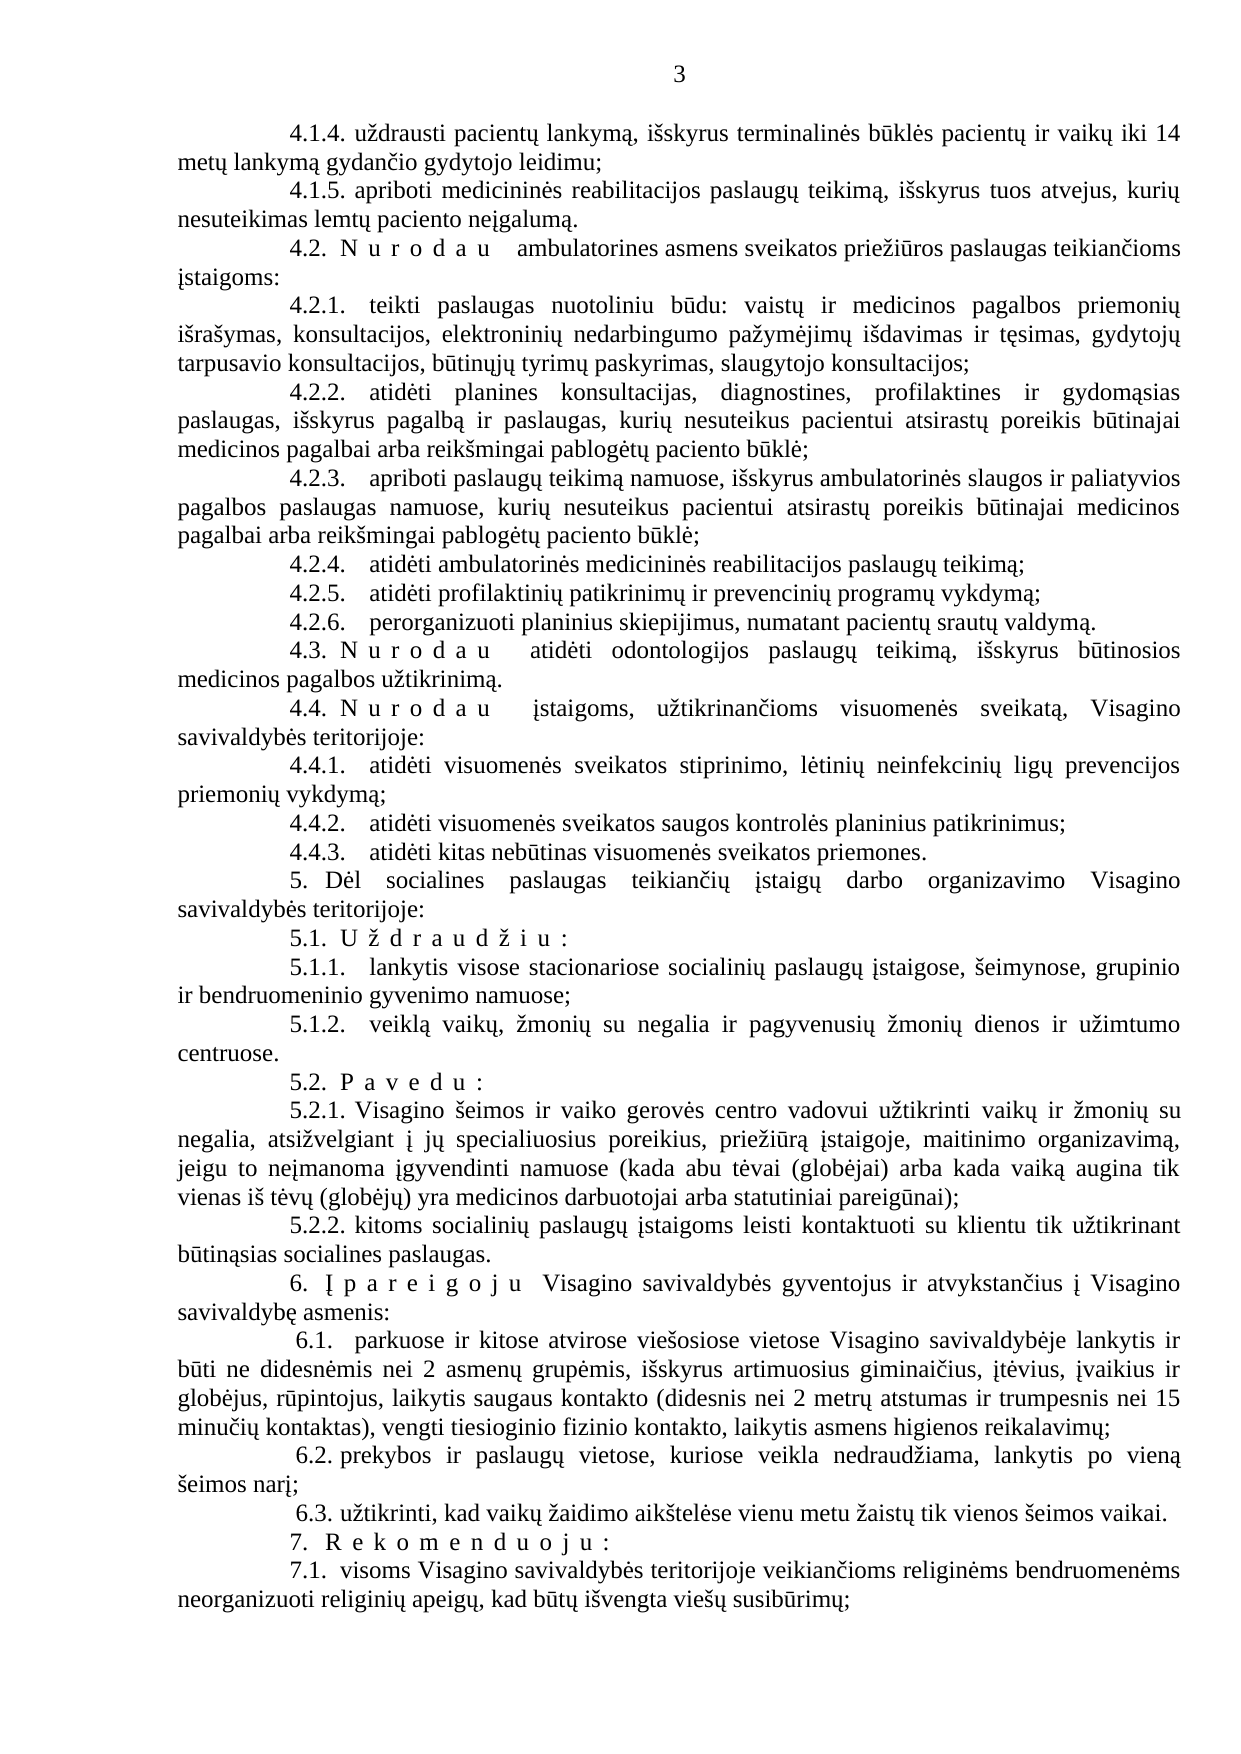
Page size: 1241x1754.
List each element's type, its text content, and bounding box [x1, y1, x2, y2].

text 5. Dėl socialines paslaugas teikiančių įstaigų darbo organizavimo Visagino savivaldybės teritorijoje: [177, 866, 1181, 923]
text 4.2. Nurodau ambulatorines asmens sveikatos priežiūros paslaugas teikiančioms įstaigoms: [177, 233, 1181, 291]
text 5.2.2. kitoms socialinių paslaugų įstaigoms leisti kontaktuoti su klientu tik užtikrinant būtinąsias socialines paslaugas. [177, 1211, 1181, 1268]
text 7. Rekomenduoju: [177, 1527, 1181, 1556]
text 4.4. Nurodau įstaigoms, užtikrinančioms visuomenės sveikatą, Visagino savivaldybės teritorijoje: [177, 693, 1181, 751]
text 4.2.2. atidėti planines konsultacijas, diagnostines, profilaktines ir gydomąsias paslaugas, išskyrus pagalbą ir paslaugas, kurių nesuteikus pacientui atsirastų poreikis būtinajai medicinos pagalbai arba reikšmingai pablogėtų paciento būklė; [177, 377, 1181, 463]
text 4.1.5. apriboti medicininės reabilitacijos paslaugų teikimą, išskyrus tuos atvejus, kurių nesuteikimas lemtų paciento neįgalumą. [177, 176, 1181, 233]
text 4.3. Nurodau atidėti odontologijos paslaugų teikimą, išskyrus būtinosios medicinos pagalbos užtikrinimą. [177, 636, 1181, 693]
text 4.2.6. perorganizuoti planinius skiepijimus, numatant pacientų srautų valdymą. [177, 607, 1181, 636]
text 6.2. prekybos ir paslaugų vietose, kuriose veikla nedraudžiama, lankytis po vieną šeimos narį; [177, 1441, 1181, 1498]
text 5.1.1. lankytis visose stacionariose socialinių paslaugų įstaigose, šeimynose, grupinio ir bendruomeninio gyvenimo namuose; [177, 952, 1181, 1009]
text 4.2.1. teikti paslaugas nuotoliniu būdu: vaistų ir medicinos pagalbos priemonių išrašymas, konsultacijos, elektroninių nedarbingumo pažymėjimų išdavimas ir tęsimas, gydytojų tarpusavio konsultacijos, būtinųjų tyrimų paskyrimas, slaugytojo konsultacijos; [177, 291, 1181, 377]
text 4.4.1. atidėti visuomenės sveikatos stiprinimo, lėtinių neinfekcinių ligų prevencijos priemonių vykdymą; [177, 751, 1181, 808]
text 4.4.2. atidėti visuomenės sveikatos saugos kontrolės planinius patikrinimus; [177, 808, 1181, 837]
text 5.1. Uždraudžiu: [177, 923, 1181, 952]
text 4.1.4. uždrausti pacientų lankymą, išskyrus terminalinės būklės pacientų ir vaikų iki 14 metų lankymą gydančio gydytojo leidimu; [177, 118, 1181, 176]
text 5.1.2. veiklą vaikų, žmonių su negalia ir pagyvenusių žmonių dienos ir užimtumo centruose. [177, 1009, 1181, 1067]
text 5.2.1. Visagino šeimos ir vaiko gerovės centro vadovui užtikrinti vaikų ir žmonių su negalia, atsižvelgiant į jų specialiuosius poreikius, priežiūrą įstaigoje, maitinimo organizavimą, jeigu to neįmanoma įgyvendinti namuose (kada abu tėvai (globėjai) arba kada vaiką augina tik vienas iš tėvų (globėjų) yra medicinos darbuotojai arba statutiniai pareigūnai); [177, 1096, 1181, 1211]
text 4.4.3. atidėti kitas nebūtinas visuomenės sveikatos priemones. [177, 837, 1181, 866]
text 6.1. parkuose ir kitose atvirose viešosiose vietose Visagino savivaldybėje lankytis ir būti ne didesnėmis nei 2 asmenų grupėmis, išskyrus artimuosius giminaičius, įtėvius, įvaikius ir globėjus, rūpintojus, laikytis saugaus kontakto (didesnis nei 2 metrų atstumas ir trumpesnis nei 15 minučių kontaktas), vengti tiesioginio fizinio kontakto, laikytis asmens higienos reikalavimų; [177, 1326, 1181, 1441]
text 6.3. užtikrinti, kad vaikų žaidimo aikštelėse vienu metu žaistų tik vienos šeimos vaikai. [295, 1498, 1181, 1527]
text 4.2.5. atidėti profilaktinių patikrinimų ir prevencinių programų vykdymą; [177, 578, 1181, 607]
text 4.2.4. atidėti ambulatorinės medicininės reabilitacijos paslaugų teikimą; [177, 549, 1181, 578]
text 4.2.3. apriboti paslaugų teikimą namuose, išskyrus ambulatorinės slaugos ir paliatyvios pagalbos paslaugas namuose, kurių nesuteikus pacientui atsirastų poreikis būtinajai medicinos pagalbai arba reikšmingai pablogėtų paciento būklė; [177, 463, 1181, 549]
text 7.1. visoms Visagino savivaldybės teritorijoje veikiančioms religinėms bendruomenėms neorganizuoti religinių apeigų, kad būtų išvengta viešų susibūrimų; [177, 1556, 1181, 1613]
text 5.2. Pavedu: [177, 1067, 1181, 1096]
text 6. Įpareigoju Visagino savivaldybės gyventojus ir atvykstančius į Visagino savivaldybę asmenis: [177, 1268, 1181, 1326]
